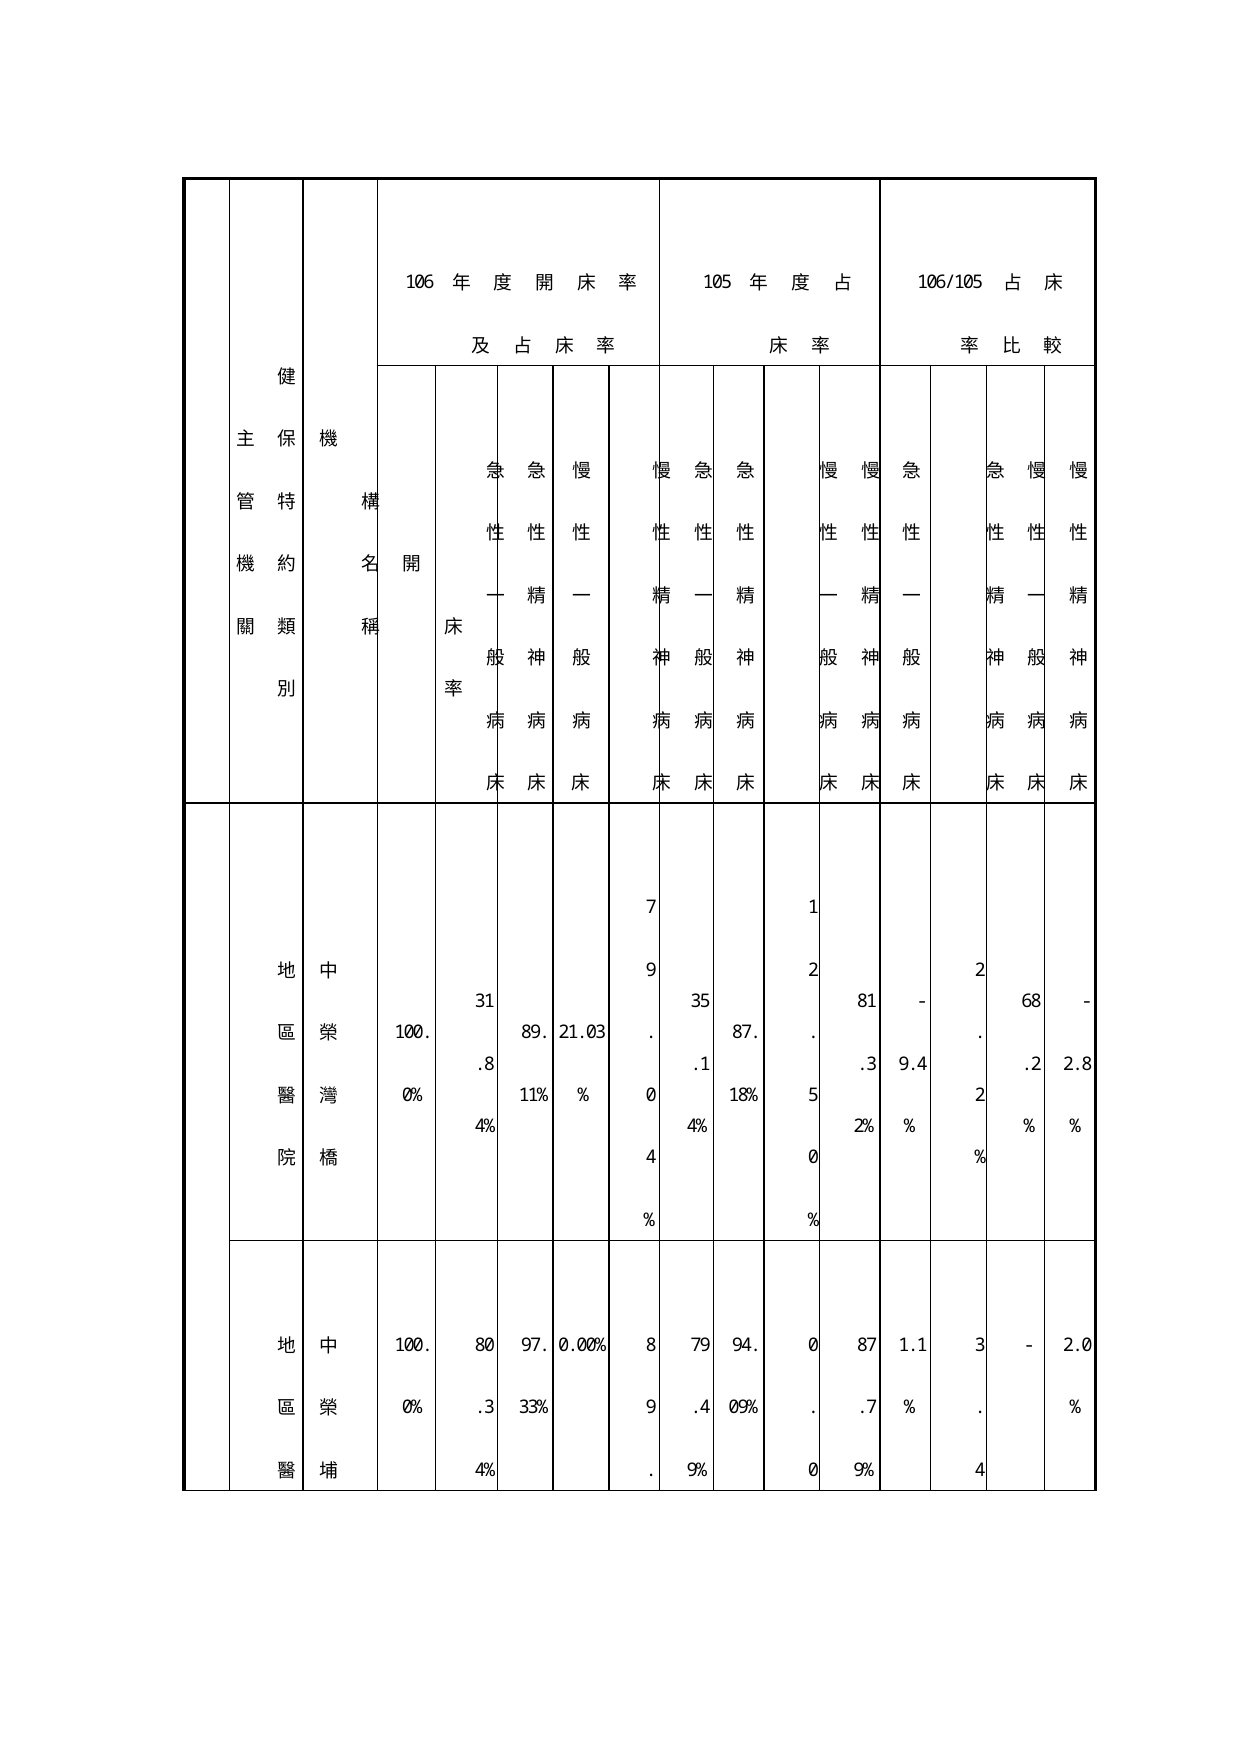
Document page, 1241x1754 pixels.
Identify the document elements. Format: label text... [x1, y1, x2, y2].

table_cell 87.79% [820, 1241, 879, 1490]
table_cell 80.34% [436, 1241, 497, 1490]
table_cell 21.03% [554, 804, 608, 1240]
table_cell 97.33% [498, 1241, 552, 1490]
table_cell 100.0% [378, 1241, 435, 1490]
table_cell 中榮埔 [304, 1241, 377, 1490]
table_cell 3.4 [931, 1241, 986, 1490]
table_cell 急性精神病床 [714, 366, 763, 802]
table_cell 地區醫 [230, 1241, 302, 1490]
table_cell 慢性精神病床 [610, 366, 659, 802]
table_cell 31.84% [436, 804, 497, 1240]
table_cell 開床率 [378, 366, 435, 802]
table_cell 退輔會 [186, 804, 229, 1490]
table_cell 35.14% [660, 804, 713, 1240]
table_cell 12.50% [765, 804, 819, 1240]
table_cell 急性一般病床 [660, 366, 713, 802]
table_cell 急性精神病床 [931, 366, 986, 802]
table_cell - [987, 1241, 1044, 1490]
table_cell 慢性精神病床 [820, 366, 879, 802]
table_header 106/105占床率比較 [881, 180, 1094, 365]
table_cell 慢性一般病床 [554, 366, 608, 802]
table_cell 地區醫院 [230, 804, 302, 1240]
table_cell 2.2% [931, 804, 986, 1240]
table_cell 79.49% [660, 1241, 713, 1490]
table_header 健保特約類別 [230, 180, 302, 802]
table_cell 89.11% [498, 804, 552, 1240]
table_cell 68.2% [987, 804, 1044, 1240]
table_cell 急性一般病床 [881, 366, 930, 802]
table_cell 0.0 [765, 1241, 819, 1490]
table_header 機構名稱 [304, 180, 377, 802]
table_cell -2.8% [1045, 804, 1094, 1240]
table_cell 慢性精神病床 [1045, 366, 1094, 802]
table_cell 慢性一般病床 [765, 366, 819, 802]
table_cell 87.18% [714, 804, 763, 1240]
table_cell 100.0% [378, 804, 435, 1240]
table_cell 94.09% [714, 1241, 763, 1490]
table_cell 急性精神病床 [498, 366, 552, 802]
table_header 106年度開床率及占床率 [378, 180, 659, 365]
table_header 105年度占床率 [660, 180, 879, 365]
table_cell 2.0% [1045, 1241, 1094, 1490]
table_cell -9.4% [881, 804, 930, 1240]
table_cell 慢性一般病床 [987, 366, 1044, 802]
table_header 主管機關 [186, 180, 229, 802]
table_cell 89. [610, 1241, 659, 1490]
table_cell 81.32% [820, 804, 879, 1240]
table_cell 79.04% [610, 804, 659, 1240]
table_cell 0.00% [554, 1241, 608, 1490]
table_cell 1.1% [881, 1241, 930, 1490]
table_cell 中榮灣橋 [304, 804, 377, 1240]
table_cell 急性一般病床 [436, 366, 497, 802]
